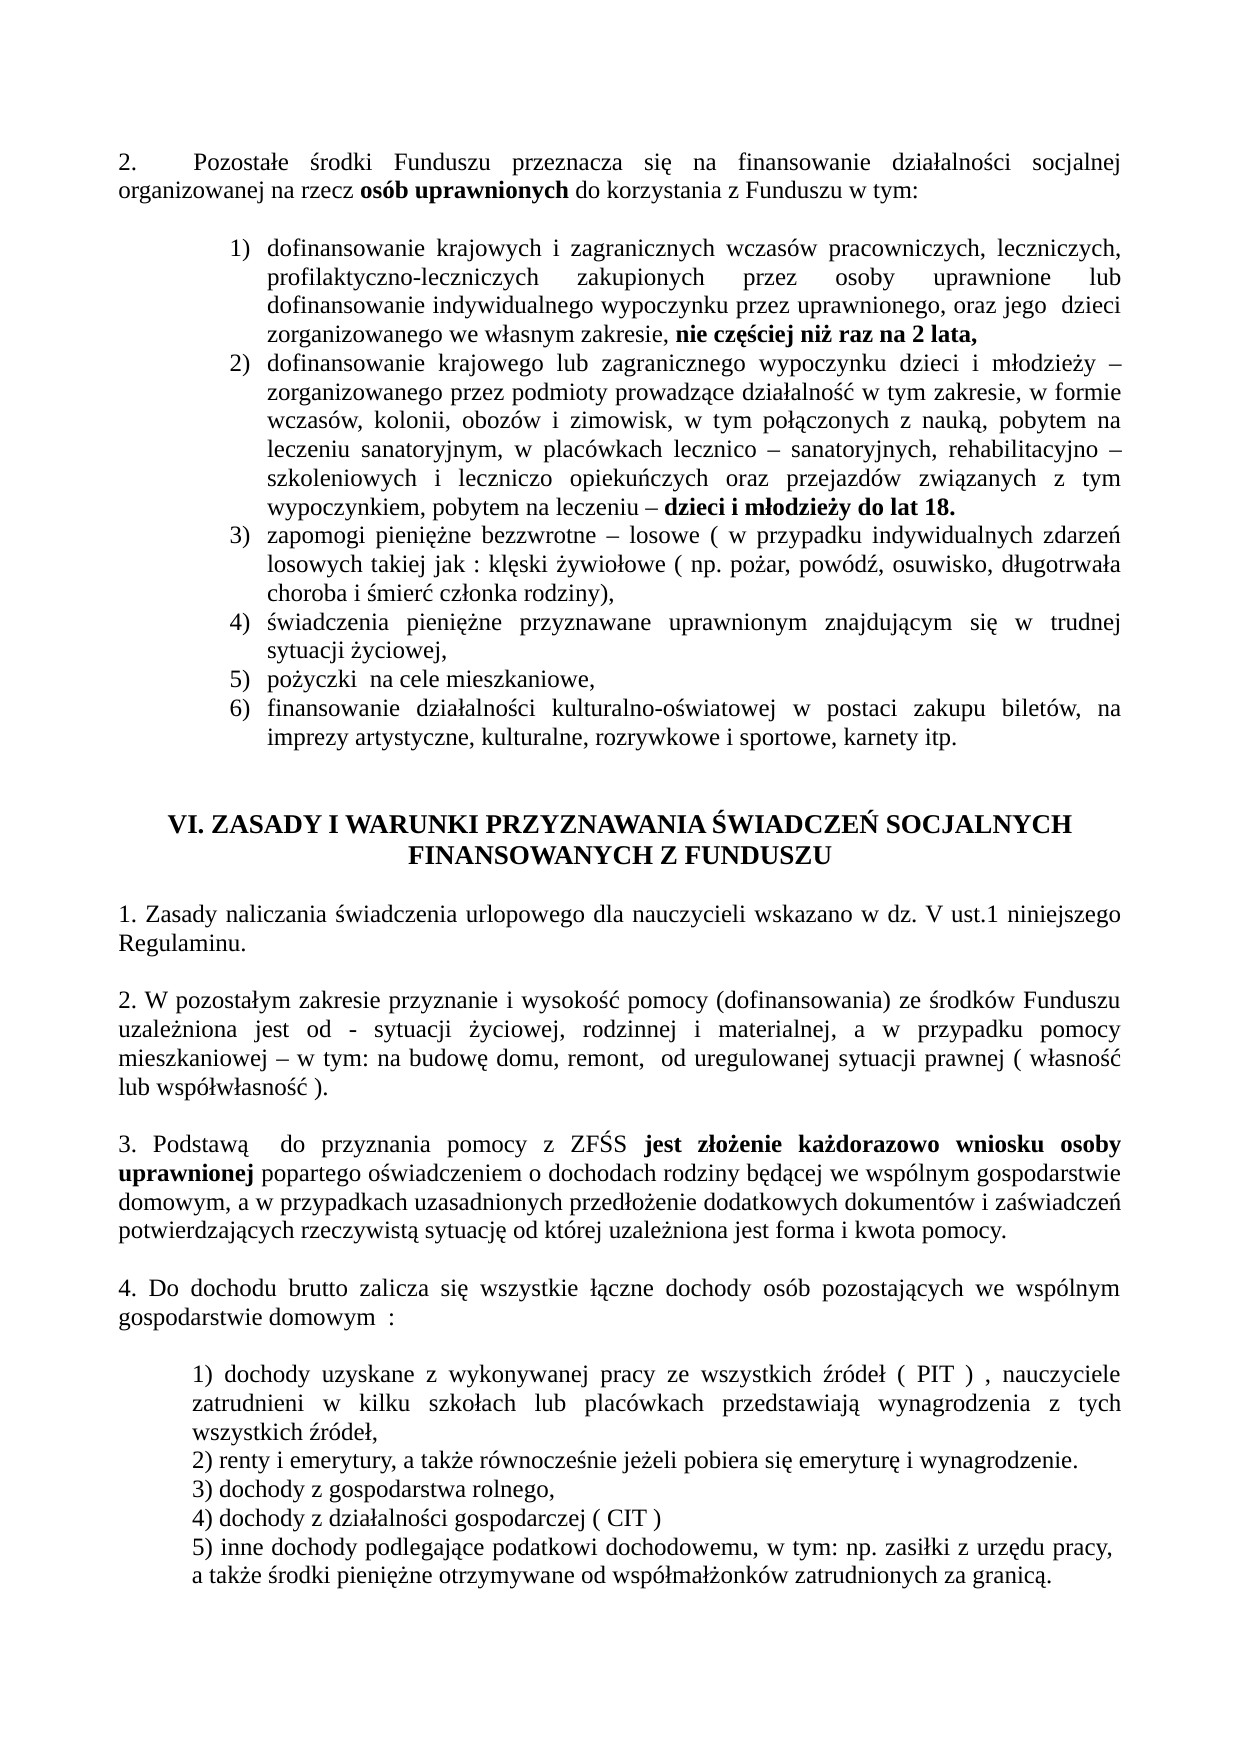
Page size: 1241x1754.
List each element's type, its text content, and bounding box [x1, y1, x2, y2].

list finansowanie działalności kulturalno-oświatowej w postaci zakupu biletów, na imprezy artystyczne, kulturalne, rozrywkowe i sportowe, karnety itp. [229, 693, 1122, 751]
list dofinansowanie krajowych i zagranicznych wczasów pracowniczych, leczniczych, profilaktyczno-leczniczych zakupionych przez osoby uprawnione lub dofinansowanie indywidualnego wypoczynku przez uprawnionego, oraz jego dzieci zorganizowanego we własnym zakresie, nie częściej niż raz na 2 lata, [229, 233, 1122, 348]
list pożyczki na cele mieszkaniowe, [229, 664, 1122, 693]
text VI. ZASADY I WARUNKI PRZYZNAWANIA ŚWIADCZEŃ SOCJALNYCH FINANSOWANYCH Z FUNDUSZU [118, 779, 1122, 870]
text 2) renty i emerytury, a także równocześnie jeżeli pobiera się emeryturę i wynagrodzenie. [192, 1445, 1122, 1474]
text 4) dochody z działalności gospodarczej ( CIT ) [118, 1503, 1122, 1532]
list Pozostałe środki Funduszu przeznacza się na finansowanie działalności socjalnej organizowanej na rzecz osób uprawnionych do korzystania z Funduszu w tym: [118, 147, 1122, 204]
list dofinansowanie krajowego lub zagranicznego wypoczynku dzieci i młodzieży – zorganizowanego przez podmioty prowadzące działalność w tym zakresie, w formie wczasów, kolonii, obozów i zimowisk, w tym połączonych z nauką, pobytem na leczeniu sanatoryjnym, w placówkach lecznico – sanatoryjnych, rehabilitacyjno – szkoleniowych i leczniczo opiekuńczych oraz przejazdów związanych z tym wypoczynkiem, pobytem na leczeniu – dzieci i młodzieży do lat 18. [229, 348, 1122, 521]
text 1) dochody uzyskane z wykonywanej pracy ze wszystkich źródeł ( PIT ) , nauczyciele zatrudnieni w kilku szkołach lub placówkach przedstawiają wynagrodzenia z tych wszystkich źródeł, [192, 1359, 1122, 1445]
text 4. Do dochodu brutto zalicza się wszystkie łączne dochody osób pozostających we wspólnym gospodarstwie domowym : [118, 1273, 1122, 1330]
text 2. W pozostałym zakresie przyznanie i wysokość pomocy (dofinansowania) ze środków Funduszu uzależniona jest od - sytuacji życiowej, rodzinnej i materialnej, a w przypadku pomocy mieszkaniowej – w tym: na budowę domu, remont, od uregulowanej sytuacji prawnej ( własność lub współwłasność ). [118, 985, 1122, 1100]
list świadczenia pieniężne przyznawane uprawnionym znajdującym się w trudnej sytuacji życiowej, [229, 607, 1122, 664]
text 3. Podstawą do przyznania pomocy z ZFŚS jest złożenie każdorazowo wniosku osoby uprawnionej popartego oświadczeniem o dochodach rodziny będącej we wspólnym gospodarstwie domowym, a w przypadkach uzasadnionych przedłożenie dodatkowych dokumentów i zaświadczeń potwierdzających rzeczywistą sytuację od której uzależniona jest forma i kwota pomocy. [118, 1129, 1122, 1244]
text 5) inne dochody podlegające podatkowi dochodowemu, w tym: np. zasiłki z urzędu pracy, a także środki pieniężne otrzymywane od współmałżonków zatrudnionych za granicą. [118, 1532, 1122, 1589]
list zapomogi pieniężne bezzwrotne – losowe ( w przypadku indywidualnych zdarzeń losowych takiej jak : klęski żywiołowe ( np. pożar, powódź, osuwisko, długotrwała choroba i śmierć członka rodziny), [229, 521, 1122, 607]
text 1. Zasady naliczania świadczenia urlopowego dla nauczycieli wskazano w dz. V ust.1 niniejszego Regulaminu. [118, 899, 1122, 957]
text 3) dochody z gospodarstwa rolnego, [192, 1474, 1122, 1503]
